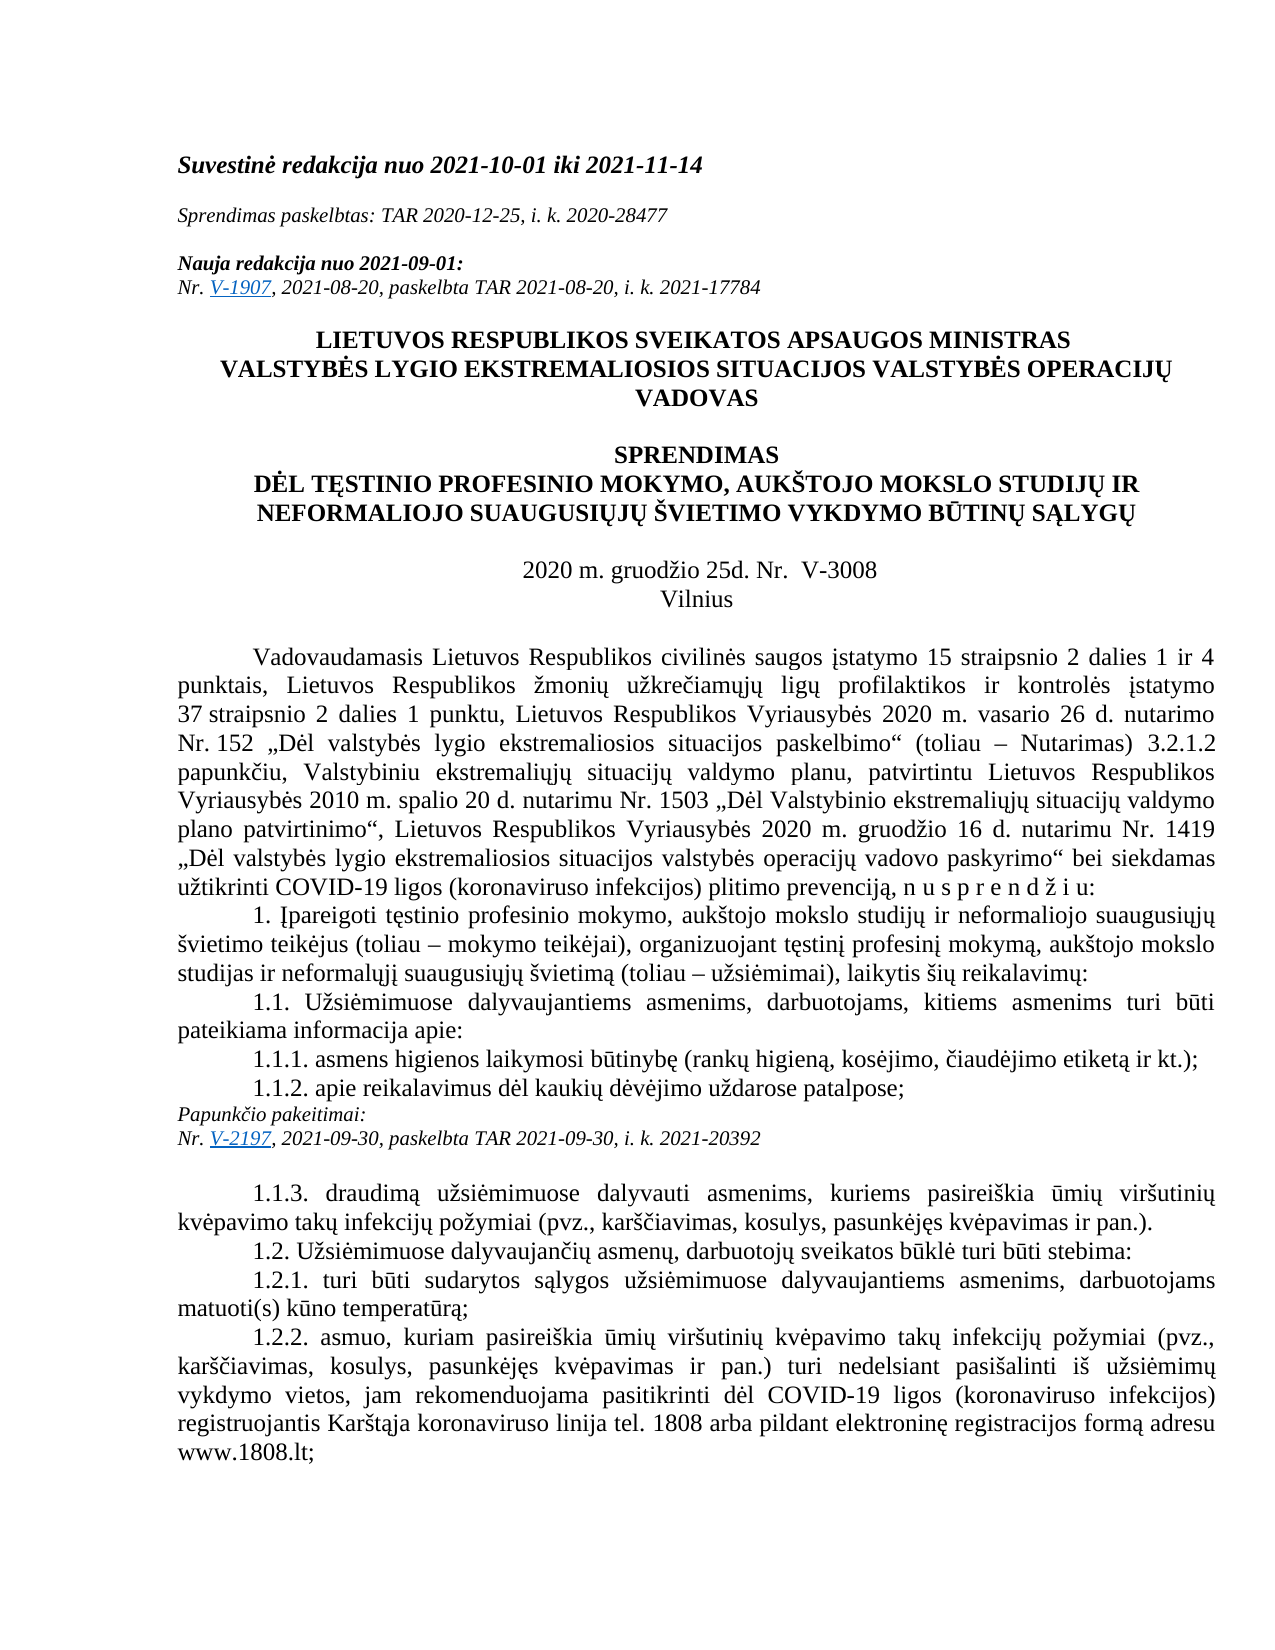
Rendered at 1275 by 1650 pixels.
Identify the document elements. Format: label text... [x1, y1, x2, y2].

text VALSTYBĖS LYGIO EKSTREMALIOSIOS SITUACIJOS VALSTYBĖS OPERACIJŲ VADOVAS [177, 354, 1216, 412]
text Suvestinė redakcija nuo 2021-10-01 iki 2021-11-14 [177, 150, 1216, 179]
text 1.1. Užsiėmimuose dalyvaujantiems asmenims, darbuotojams, kitiems asmenims turi būti pateikiama informacija apie: [177, 987, 1216, 1044]
text 1.1.2. apie reikalavimus dėl kaukių dėvėjimo uždarose patalpose; [177, 1073, 1216, 1102]
text 1.2. Užsiėmimuose dalyvaujančių asmenų, darbuotojų sveikatos būklė turi būti stebima: [177, 1236, 1216, 1265]
text Nauja redakcija nuo 2021-09-01: [177, 251, 1216, 275]
text Nr. V-2197, 2021-09-30, paskelbta TAR 2021-09-30, i. k. 2021-20392 [177, 1126, 1216, 1150]
text SPRENDIMAS [177, 440, 1216, 469]
text 1.2.2. asmuo, kuriam pasireiškia ūmių viršutinių kvėpavimo takų infekcijų požymiai (pvz., karščiavimas, kosulys, pasunkėjęs kvėpavimas ir pan.) turi nedelsiant pasišalinti iš užsiėmimų vykdymo vietos, jam rekomenduojama pasitikrinti dėl COVID-19 ligos (koronaviruso infekcijos) registruojantis Karštąja koronaviruso linija tel. 1808 arba pildant elektroninę registracijos formą adresu www.1808.lt; [177, 1322, 1216, 1466]
text 1.1.1. asmens higienos laikymosi būtinybę (rankų higieną, kosėjimo, čiaudėjimo etiketą ir kt.); [177, 1044, 1216, 1073]
text Nr. V-1907, 2021-08-20, paskelbta TAR 2021-08-20, i. k. 2021-17784 [177, 275, 1216, 299]
text Sprendimas paskelbtas: TAR 2020-12-25, i. k. 2020-28477 [177, 203, 1216, 227]
text 2020 m. gruodžio 25d. Nr. V-3008 Vilnius [177, 555, 1216, 613]
text Papunkčio pakeitimai: [177, 1102, 1216, 1126]
text 1.1.3. draudimą užsiėmimuose dalyvauti asmenims, kuriems pasireiškia ūmių viršutinių kvėpavimo takų infekcijų požymiai (pvz., karščiavimas, kosulys, pasunkėjęs kvėpavimas ir pan.). [177, 1178, 1216, 1236]
text 1. Įpareigoti tęstinio profesinio mokymo, aukštojo mokslo studijų ir neformaliojo suaugusiųjų švietimo teikėjus (toliau – mokymo teikėjai), organizuojant tęstinį profesinį mokymą, aukštojo mokslo studijas ir neformalųjį suaugusiųjų švietimą (toliau – užsiėmimai), laikytis šių reikalavimų: [177, 900, 1216, 987]
text Vadovaudamasis Lietuvos Respublikos civilinės saugos įstatymo 15 straipsnio 2 dalies 1 ir 4 punktais, Lietuvos Respublikos žmonių užkrečiamųjų ligų profilaktikos ir kontrolės įstatymo 37 straipsnio 2 dalies 1 punktu, Lietuvos Respublikos Vyriausybės 2020 m. vasario 26 d. nutarimo Nr. 152 „Dėl valstybės lygio ekstremaliosios situacijos paskelbimo“ (toliau – Nutarimas) 3.2.1.2 papunkčiu, Valstybiniu ekstremaliųjų situacijų valdymo planu, patvirtintu Lietuvos Respublikos Vyriausybės 2010 m. spalio 20 d. nutarimu Nr. 1503 „Dėl Valstybinio ekstremaliųjų situacijų valdymo plano patvirtinimo“, Lietuvos Respublikos Vyriausybės 2020 m. gruodžio 16 d. nutarimu Nr. 1419 „Dėl valstybės lygio ekstremaliosios situacijos valstybės operacijų vadovo paskyrimo“ bei siekdamas užtikrinti COVID-19 ligos (koronaviruso infekcijos) plitimo prevenciją, n u s p r e n d ž i u: [177, 642, 1216, 900]
text DĖL TĘSTINIO PROFESINIO MOKYMO, AUKŠTOJO MOKSLO STUDIJŲ IR NEFORMALIOJO SUAUGUSIŲJŲ ŠVIETIMO VYKDYMO BŪTINŲ SĄLYGŲ [177, 469, 1216, 527]
text LIETUVOS RESPUBLIKOS SVEIKATOS APSAUGOS MINISTRAS [177, 325, 1216, 354]
text 1.2.1. turi būti sudarytos sąlygos užsiėmimuose dalyvaujantiems asmenims, darbuotojams matuoti(s) kūno temperatūrą; [177, 1265, 1216, 1322]
